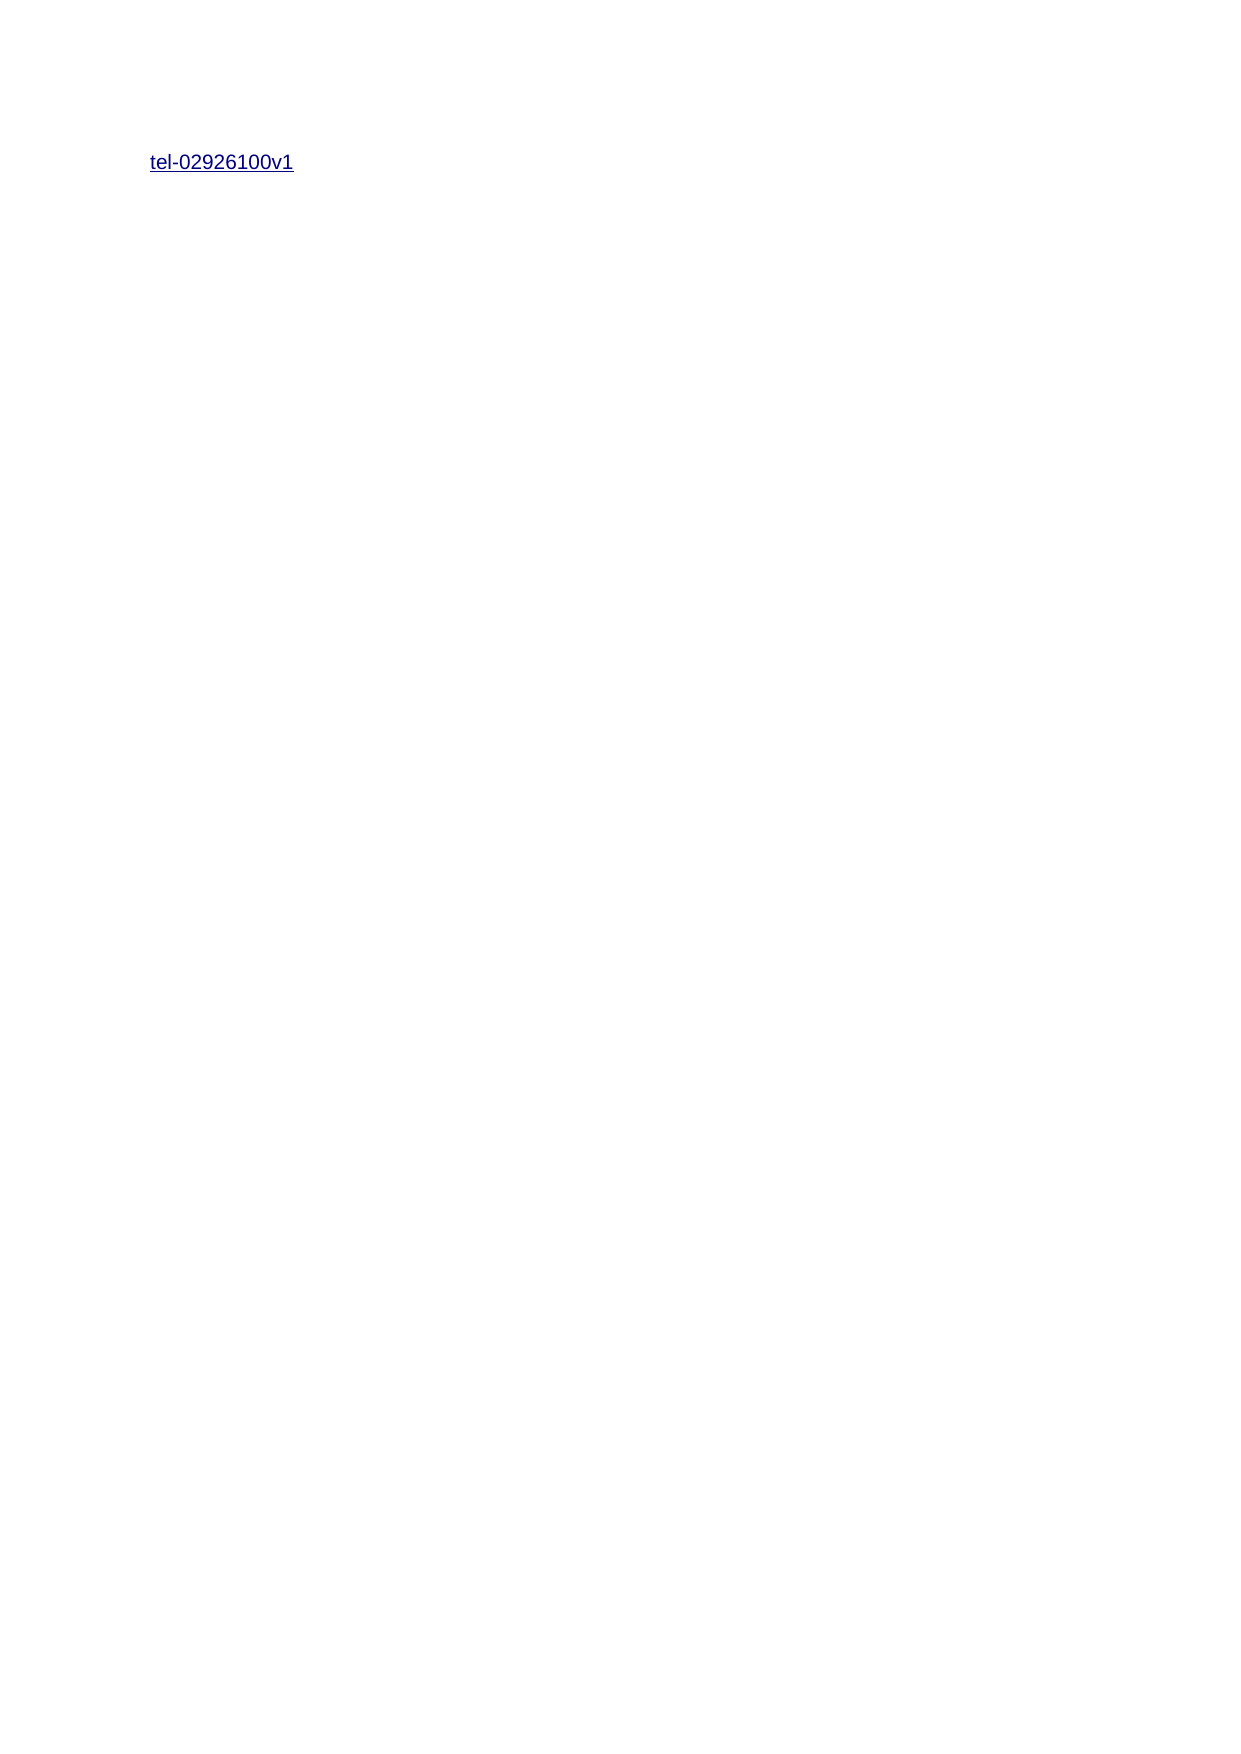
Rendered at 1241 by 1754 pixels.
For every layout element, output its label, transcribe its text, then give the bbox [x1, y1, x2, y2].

table_header tel-02926100v1 [150, 150, 1090, 174]
